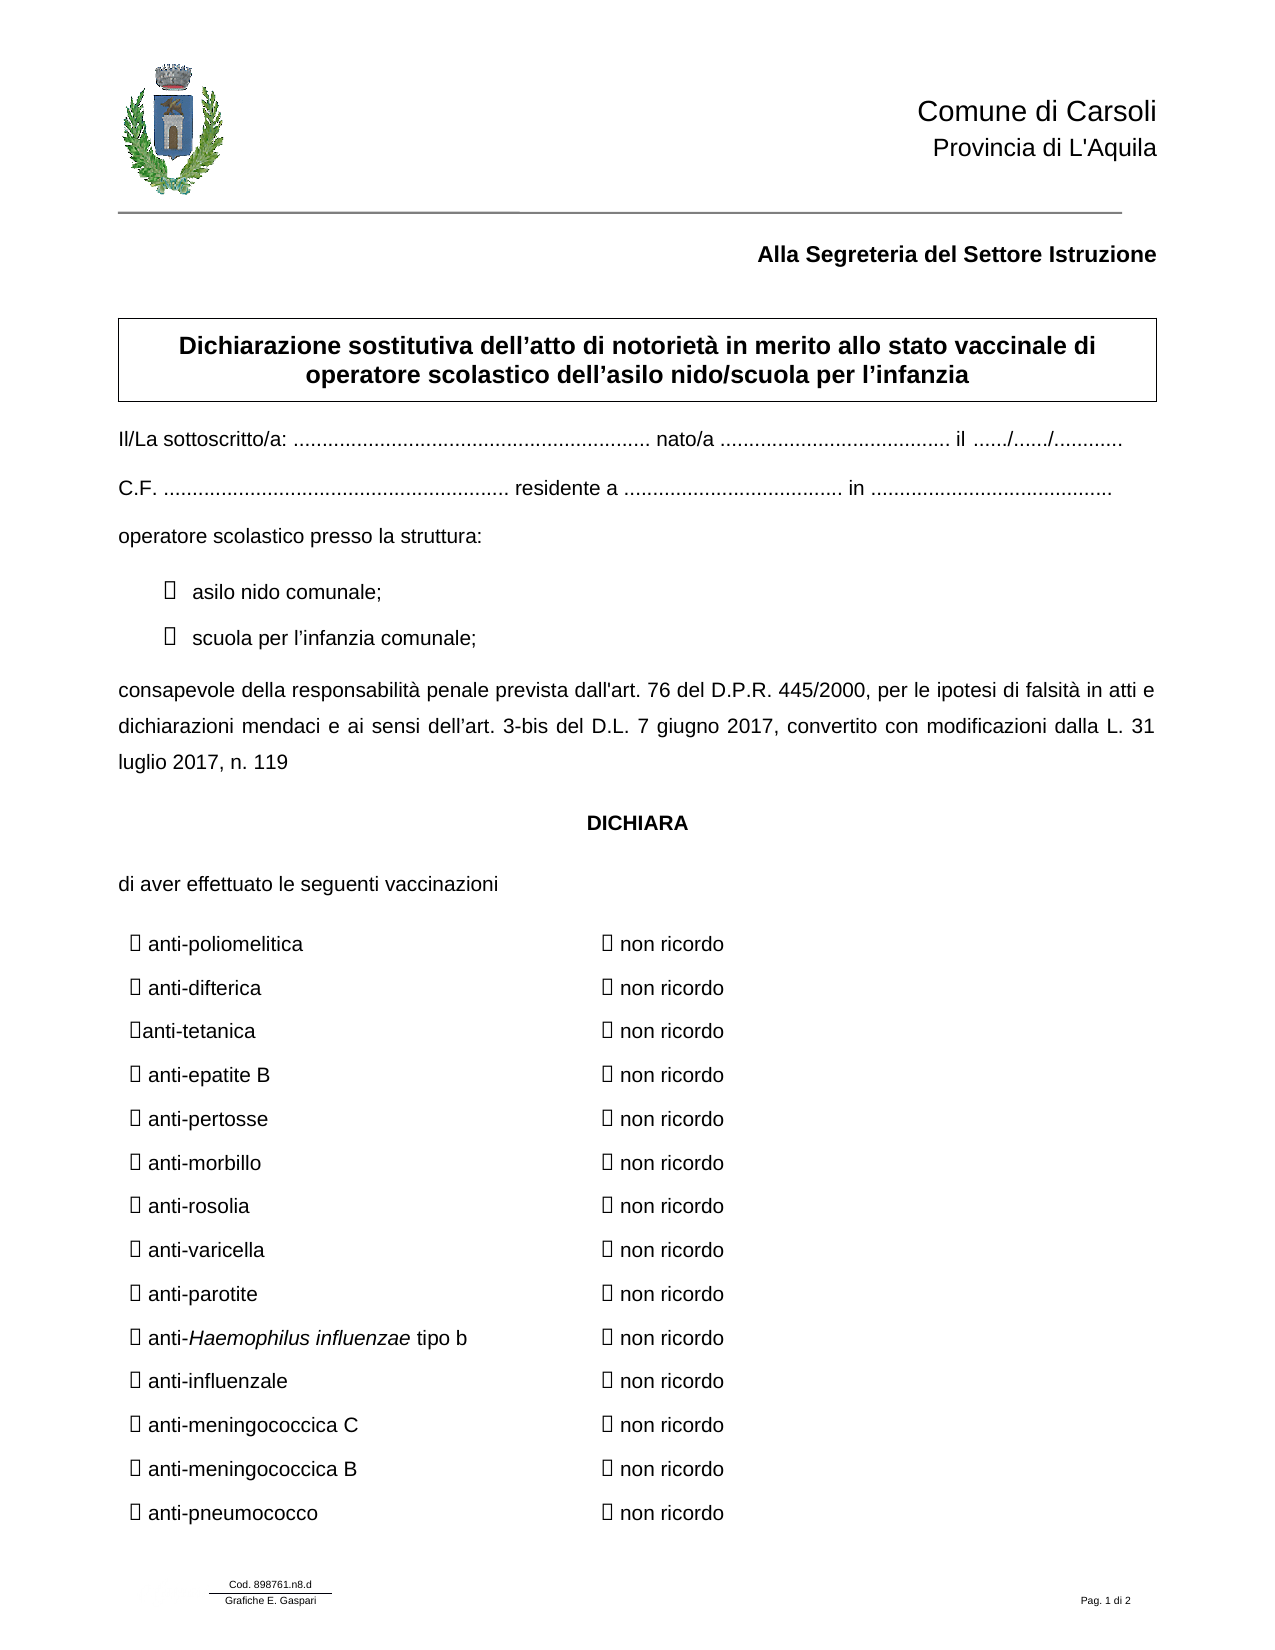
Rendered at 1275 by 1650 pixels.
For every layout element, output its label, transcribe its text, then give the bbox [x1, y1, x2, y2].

text Provincia di L'Aquila [224, 133, 1157, 162]
text Il/La sottoscritto/a: .............................................................. nato/a ........................................ il ....../....../............ [118, 427, 1157, 451]
table_cell  non ricordo [589, 1008, 1156, 1052]
text consapevole della responsabilità penale prevista dall'art. 76 del D.P.R. 445/2000, per le ipotesi di falsità in atti e dichiarazioni mendaci e ai sensi dell’art. 3-bis del D.L. 7 giugno 2017, convertito con modificazioni dalla L. 31 luglio 2017, n. 119 [118, 678, 1157, 774]
table_cell  non ricordo [589, 964, 1156, 1008]
text C.F. ............................................................ residente a ...................................... in .......................................... [118, 475, 1157, 499]
table_cell  non ricordo [589, 1183, 1156, 1227]
picture [122, 64, 224, 195]
text  asilo nido comunale; [162, 572, 1157, 606]
table_cell  anti-Haemophilus influenzae tipo b [117, 1314, 589, 1358]
table_cell  non ricordo [589, 1052, 1156, 1096]
table_cell  anti-morbillo [117, 1139, 589, 1183]
table_cell  non ricordo [589, 1446, 1156, 1489]
table_cell  non ricordo [589, 1489, 1156, 1533]
table_cell  anti-meningococcica C [117, 1402, 589, 1446]
text Comune di Carsoli [224, 94, 1157, 128]
table_cell  anti-influenzale [117, 1358, 589, 1402]
table_cell  non ricordo [589, 1271, 1156, 1314]
table_cell  anti-difterica [117, 964, 589, 1008]
table_cell  non ricordo [589, 1096, 1156, 1139]
table_header  anti-poliomelitica [117, 921, 589, 964]
table_cell  non ricordo [589, 1139, 1156, 1183]
text di aver effettuato le seguenti vaccinazioni [118, 872, 1157, 896]
table_cell anti-tetanica [117, 1008, 589, 1052]
table_cell  anti-parotite [117, 1271, 589, 1314]
table_cell  anti-rosolia [117, 1183, 589, 1227]
table_cell  anti-pneumococco [117, 1489, 589, 1533]
table_cell  anti-pertosse [117, 1096, 589, 1139]
table_cell  non ricordo [589, 1358, 1156, 1402]
text operatore scolastico presso la struttura: [118, 524, 1157, 548]
table_cell  anti-varicella [117, 1227, 589, 1271]
text DICHIARA [118, 811, 1157, 835]
table_cell  non ricordo [589, 1314, 1156, 1358]
table_header  non ricordo [589, 921, 1156, 964]
text Alla Segreteria del Settore Istruzione [118, 241, 1157, 267]
table_cell  anti-meningococcica B [117, 1446, 589, 1489]
table_header Dichiarazione sostitutiva dell’atto di notorietà in merito allo stato vaccinale di operatore scolastico dell’asilo nido/scuola per l’infanzia [119, 319, 1156, 401]
table_cell  non ricordo [589, 1227, 1156, 1271]
table_cell  non ricordo [589, 1402, 1156, 1446]
text  scuola per l’infanzia comunale; [162, 619, 1157, 653]
table_cell  anti-epatite B [117, 1052, 589, 1096]
